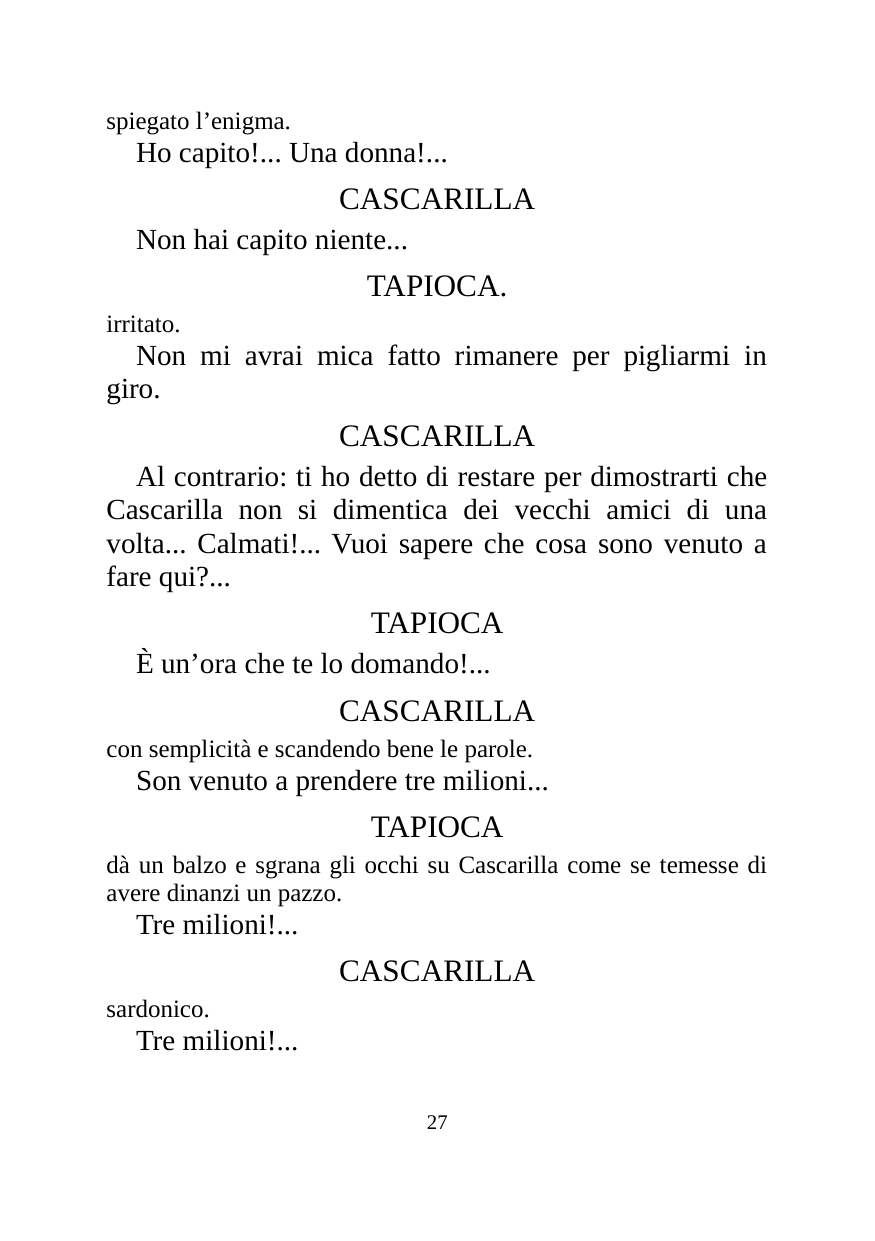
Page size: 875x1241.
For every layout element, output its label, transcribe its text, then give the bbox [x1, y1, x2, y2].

text TAPIOCA [106, 808, 768, 844]
text Non mi avrai mica fatto rimanere per pigliarmi in giro. [106, 338, 768, 405]
text CASCARILLA [106, 692, 768, 728]
text Son venuto a prendere tre milioni... [106, 763, 768, 796]
text irritato. [106, 309, 768, 338]
text CASCARILLA [106, 417, 768, 453]
text TAPIOCA [106, 605, 768, 641]
text CASCARILLA [106, 180, 768, 216]
text con semplicità e scandendo bene le parole. [106, 734, 768, 763]
text Ho capito!... Una donna!... [106, 135, 768, 168]
text Al contrario: ti ho detto di restare per dimostrarti che Cascarilla non si dimentica dei vecchi amici di una volta... Calmati!... Vuoi sapere che cosa sono venuto a fare qui?... [106, 459, 768, 593]
text È un’ora che te lo domando!... [106, 647, 768, 680]
text spiegato l’enigma. [106, 106, 768, 135]
text dà un balzo e sgrana gli occhi su Cascarilla come se temesse di avere dinanzi un pazzo. [106, 850, 768, 907]
text CASCARILLA [106, 953, 768, 988]
text Non hai capito niente... [106, 222, 768, 256]
text Tre milioni!... [106, 907, 768, 941]
text Tre milioni!... [106, 1023, 768, 1057]
text sardonico. [106, 994, 768, 1023]
text TAPIOCA. [106, 267, 768, 303]
